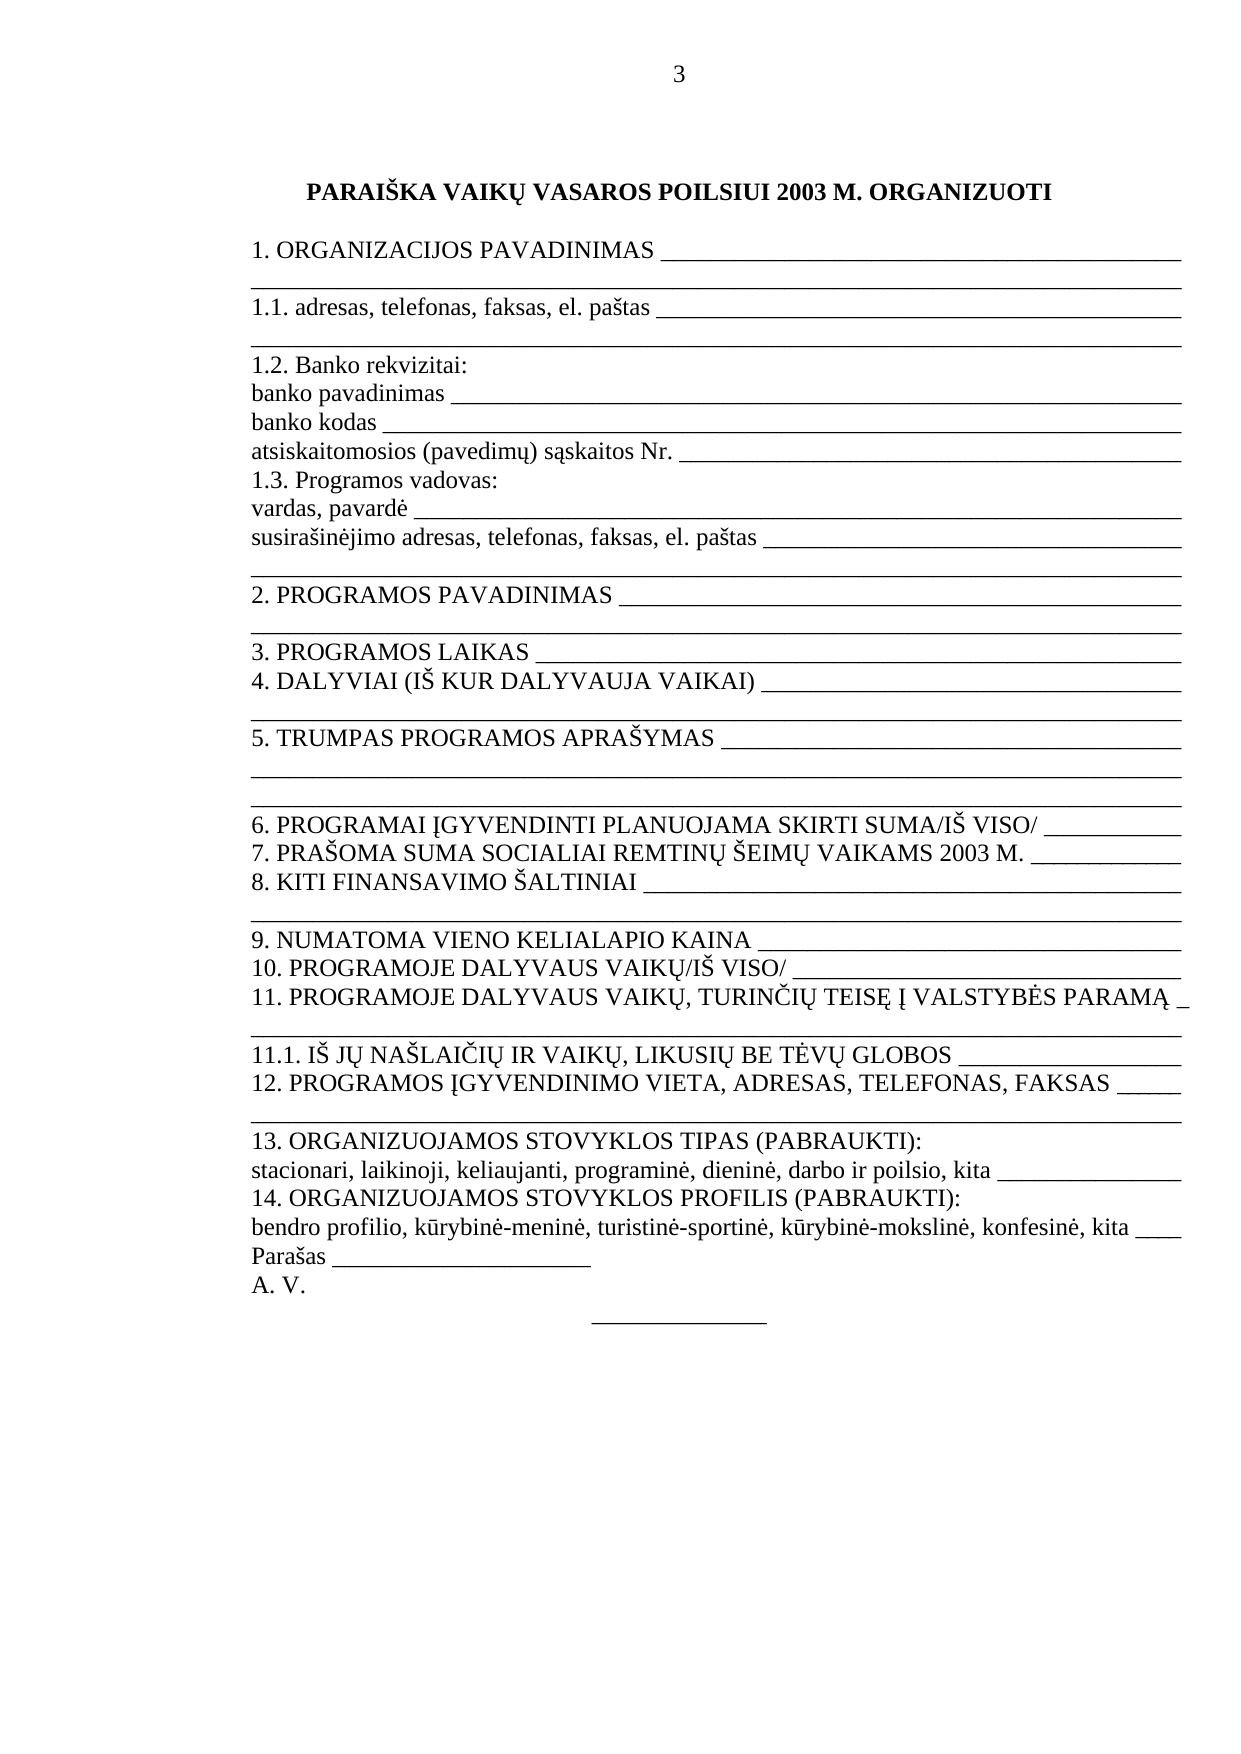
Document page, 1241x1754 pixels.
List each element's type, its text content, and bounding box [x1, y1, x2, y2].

text 1.2. Banko rekvizitai: [177, 350, 1181, 378]
text PARAIŠKA VAIKŲ VASAROS POILSIUI 2003 M. ORGANIZUOTI [177, 177, 1181, 206]
text 14. ORGANIZUOJAMOS STOVYKLOS PROFILIS (PABRAUKTI): [177, 1183, 1181, 1212]
text atsiskaitomosios (pavedimų) sąskaitos Nr. [177, 436, 1181, 465]
text 11. PROGRAMOJE DALYVAUS VAIKŲ, TURINČIŲ TEISĘ Į VALSTYBĖS PARAMĄ [177, 982, 1181, 1011]
text vardas, pavardė [177, 493, 1181, 522]
text 11.1. IŠ JŲ NAŠLAIČIŲ IR VAIKŲ, LIKUSIŲ BE TĖVŲ GLOBOS [177, 1040, 1181, 1068]
text banko pavadinimas [177, 378, 1181, 407]
text 1.3. Programos vadovas: [177, 465, 1181, 493]
text 5. TRUMPAS PROGRAMOS APRAŠYMAS [177, 723, 1181, 752]
text ______________ [177, 1298, 1181, 1327]
text A. V. [177, 1270, 1181, 1298]
text 7. PRAŠOMA SUMA SOCIALIAI REMTINŲ ŠEIMŲ VAIKAMS 2003 M. [177, 838, 1181, 867]
text 13. ORGANIZUOJAMOS STOVYKLOS TIPAS (PABRAUKTI): [177, 1126, 1181, 1155]
text 6. PROGRAMAI ĮGYVENDINTI PLANUOJAMA SKIRTI SUMA/IŠ VISO/ [177, 810, 1181, 838]
text 10. PROGRAMOJE DALYVAUS VAIKŲ/IŠ VISO/ [177, 953, 1181, 982]
text 3. PROGRAMOS LAIKAS [177, 637, 1181, 666]
text 1. ORGANIZACIJOS PAVADINIMAS [177, 235, 1181, 263]
text 8. KITI FINANSAVIMO ŠALTINIAI [177, 867, 1181, 896]
text Parašas [177, 1241, 1181, 1270]
text 2. PROGRAMOS PAVADINIMAS [177, 580, 1181, 608]
text 12. PROGRAMOS ĮGYVENDINIMO VIETA, ADRESAS, TELEFONAS, FAKSAS [177, 1068, 1181, 1097]
text 4. DALYVIAI (IŠ KUR DALYVAUJA VAIKAI) [177, 666, 1181, 695]
text 1.1. adresas, telefonas, faksas, el. paštas [177, 292, 1181, 321]
text 9. NUMATOMA VIENO KELIALAPIO KAINA [177, 925, 1181, 953]
text stacionari, laikinoji, keliaujanti, programinė, dieninė, darbo ir poilsio, kita [177, 1155, 1181, 1183]
text susirašinėjimo adresas, telefonas, faksas, el. paštas [177, 522, 1181, 551]
text banko kodas [177, 407, 1181, 436]
text bendro profilio, kūrybinė-meninė, turistinė-sportinė, kūrybinė-mokslinė, konfesinė, kita [177, 1212, 1181, 1241]
